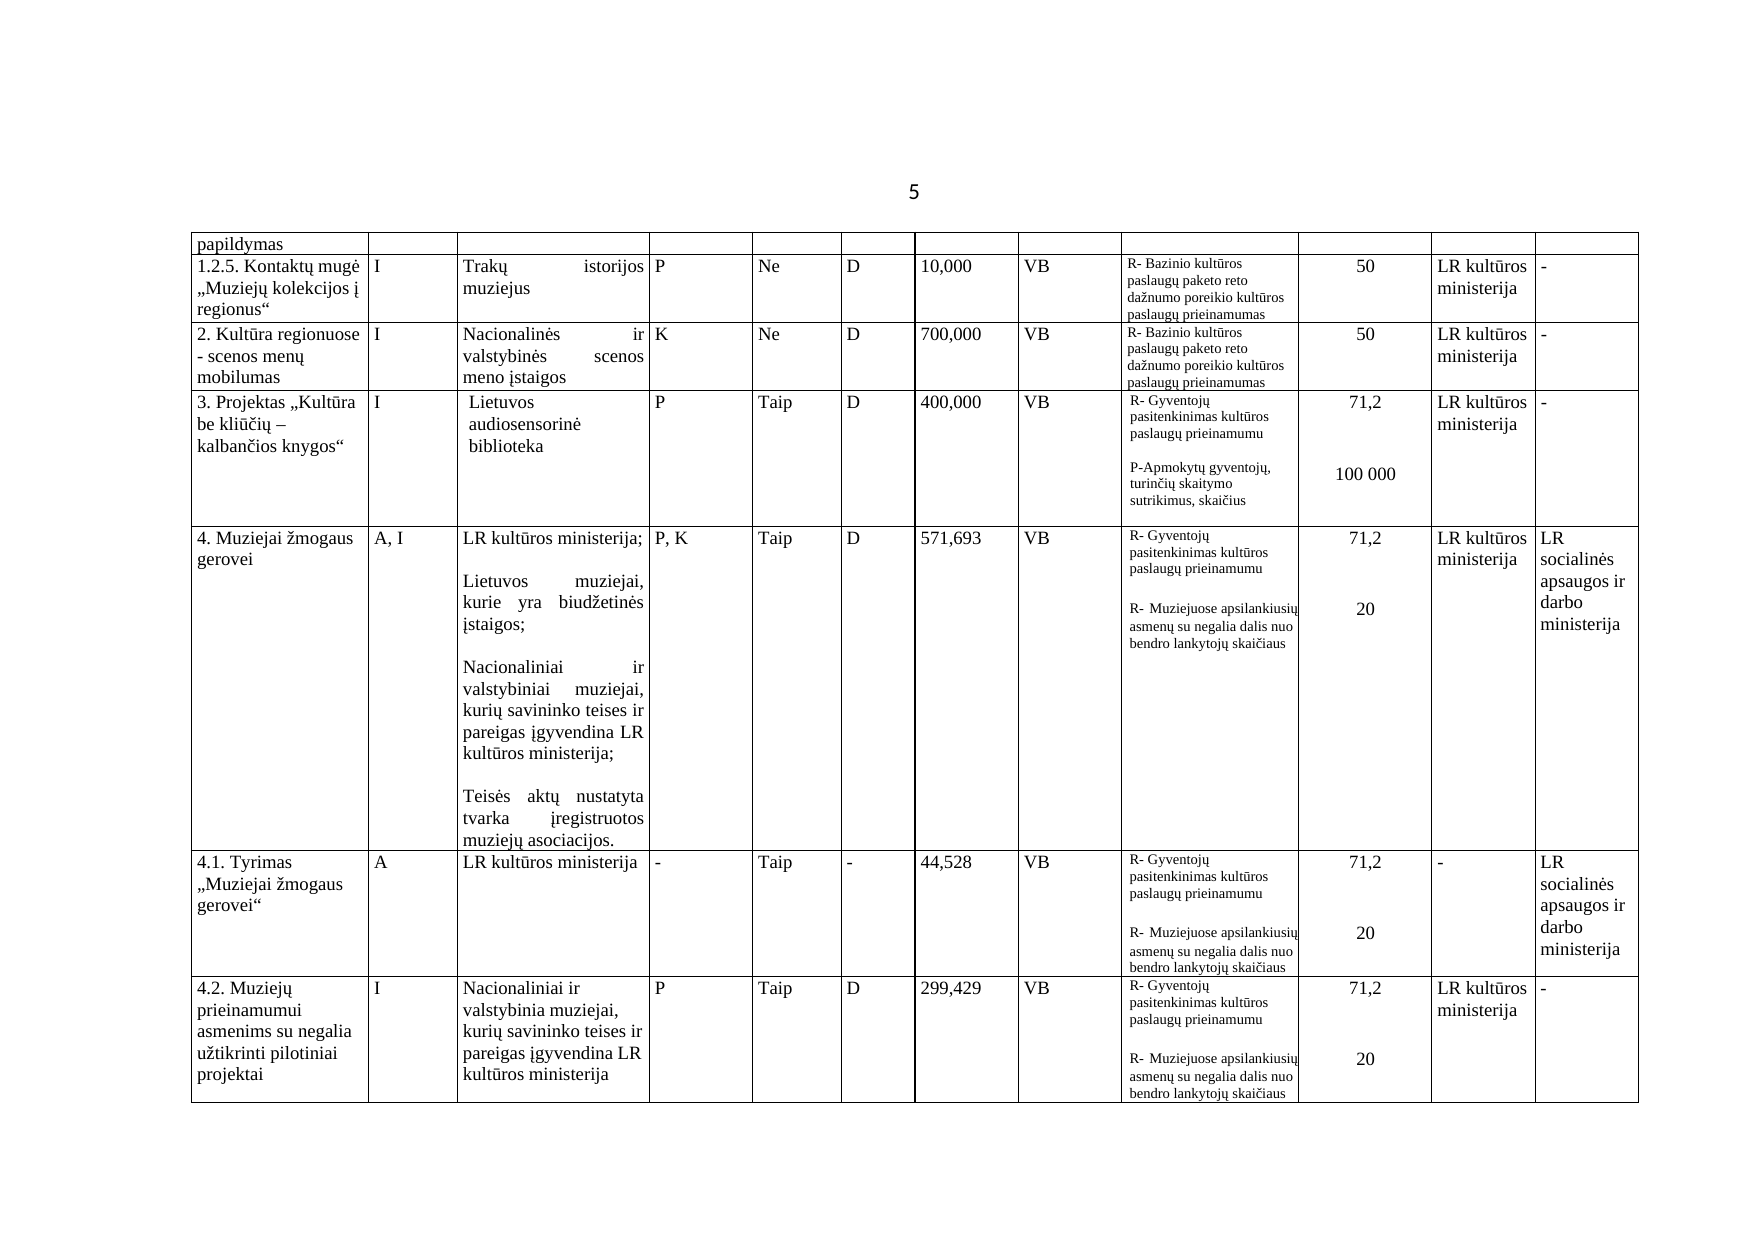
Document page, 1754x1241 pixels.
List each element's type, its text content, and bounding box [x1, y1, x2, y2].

table_cell - [1432, 851, 1535, 976]
table_cell 71,2 20 [1299, 527, 1431, 850]
table_cell I [369, 391, 457, 526]
table_cell - [1536, 323, 1638, 390]
table_cell LR kultūros ministerija [458, 851, 649, 976]
table_cell 50 [1299, 255, 1431, 322]
table_cell LR socialinės apsaugos ir darbo ministerija [1536, 851, 1638, 976]
table_cell LR kultūros ministerija; Lietuvos muziejai, kurie yra biudžetinės įstaigos; Nacionaliniai ir valstybiniai muziejai, kurių savininko teises ir pareigas įgyvendina LR kultūros ministerija; Teisės aktų nustatyta tvarka įregistruotos muziejų asociacijos. [458, 527, 649, 850]
table_cell R- Bazinio kultūros paslaugų paketo reto dažnumo poreikio kultūros paslaugų prieinamumas [1122, 323, 1298, 390]
table_cell VB [1019, 527, 1121, 850]
table_cell [1299, 233, 1431, 254]
table_cell R- Gyventojų pasitenkinimas kultūros paslaugų prieinamumu R- Muziejuose apsilankiusių asmenų su negalia dalis nuo bendro lankytojų skaičiaus [1122, 851, 1298, 976]
table_cell Taip [753, 977, 841, 1102]
table_cell D [842, 323, 914, 390]
table_cell A [369, 851, 457, 976]
table_cell 400,000 [916, 391, 1018, 526]
table_cell D [842, 391, 914, 526]
table_cell [1432, 233, 1535, 254]
table_cell 1.2.5. Kontaktų mugė „Muziejų kolekcijos į regionus“ [192, 255, 368, 322]
table_cell VB [1019, 851, 1121, 976]
table_cell [369, 233, 457, 254]
table_cell LR kultūros ministerija [1432, 323, 1535, 390]
table_cell - [1536, 391, 1638, 526]
table_cell - [1536, 255, 1638, 322]
table_cell [650, 233, 752, 254]
table_cell [1122, 233, 1298, 254]
table_cell R- Gyventojų pasitenkinimas kultūros paslaugų prieinamumu P-Apmokytų gyventojų, turinčių skaitymo sutrikimus, skaičius [1122, 391, 1298, 526]
table_cell R- Bazinio kultūros paslaugų paketo reto dažnumo poreikio kultūros paslaugų prieinamumas [1122, 255, 1298, 322]
table_cell [458, 233, 649, 254]
table_cell LR kultūros ministerija [1432, 527, 1535, 850]
table_cell VB [1019, 391, 1121, 526]
table_cell LR socialinės apsaugos ir darbo ministerija [1536, 527, 1638, 850]
table_cell 71,2 20 [1299, 851, 1431, 976]
table_cell Lietuvos audiosensorinė biblioteka [458, 391, 649, 526]
table_cell 700,000 [916, 323, 1018, 390]
table_cell Nacionalinės ir valstybinės scenos meno įstaigos [458, 323, 649, 390]
table_cell LR kultūros ministerija [1432, 391, 1535, 526]
table_cell Ne [753, 255, 841, 322]
table_cell Taip [753, 851, 841, 976]
table_cell 10,000 [916, 255, 1018, 322]
table_cell VB [1019, 255, 1121, 322]
table_cell Taip [753, 391, 841, 526]
table_cell R- Gyventojų pasitenkinimas kultūros paslaugų prieinamumu R- Muziejuose apsilankiusių asmenų su negalia dalis nuo bendro lankytojų skaičiaus [1122, 527, 1298, 850]
table_cell 299,429 [916, 977, 1018, 1102]
table_cell 4.2. Muziejų prieinamumui asmenims su negalia užtikrinti pilotiniai projektai [192, 977, 368, 1102]
table_cell 3. Projektas „Kultūra be kliūčių – kalbančios knygos“ [192, 391, 368, 526]
table_cell P, K [650, 527, 752, 850]
table_cell R- Gyventojų pasitenkinimas kultūros paslaugų prieinamumu R- Muziejuose apsilankiusių asmenų su negalia dalis nuo bendro lankytojų skaičiaus [1122, 977, 1298, 1102]
table_cell 71,2 100 000 [1299, 391, 1431, 526]
table_cell [916, 233, 1018, 254]
table_cell P [650, 255, 752, 322]
table_cell 2. Kultūra regionuose - scenos menų mobilumas [192, 323, 368, 390]
table_cell 571,693 [916, 527, 1018, 850]
table_cell I [369, 323, 457, 390]
table_cell 71,2 20 [1299, 977, 1431, 1102]
table_cell LR kultūros ministerija [1432, 977, 1535, 1102]
table_cell I [369, 977, 457, 1102]
table_cell 4. Muziejai žmogaus gerovei [192, 527, 368, 850]
table_cell Ne [753, 323, 841, 390]
table_cell - [650, 851, 752, 976]
table_cell [842, 233, 914, 254]
table_cell D [842, 527, 914, 850]
table_cell D [842, 977, 914, 1102]
table_cell 50 [1299, 323, 1431, 390]
table_cell P [650, 977, 752, 1102]
table_cell Trakų istorijos muziejus [458, 255, 649, 322]
table_cell K [650, 323, 752, 390]
table_cell [753, 233, 841, 254]
table_cell P [650, 391, 752, 526]
table_cell 44,528 [916, 851, 1018, 976]
table_cell - [842, 851, 914, 976]
table_cell - [1536, 233, 1638, 254]
table_cell VB [1019, 323, 1121, 390]
table_cell papildymas [192, 233, 368, 254]
table_cell LR kultūros ministerija [1432, 255, 1535, 322]
table_cell VB [1019, 977, 1121, 1102]
table_cell Nacionaliniai ir valstybinia muziejai, kurių savininko teises ir pareigas įgyvendina LR kultūros ministerija [458, 977, 649, 1102]
table_cell D [842, 255, 914, 322]
table_cell A, I [369, 527, 457, 850]
table_cell I [369, 255, 457, 322]
table_cell - [1536, 977, 1638, 1102]
table_cell Taip [753, 527, 841, 850]
table_cell 4.1. Tyrimas „Muziejai žmogaus gerovei“ [192, 851, 368, 976]
table_cell [1019, 233, 1121, 254]
